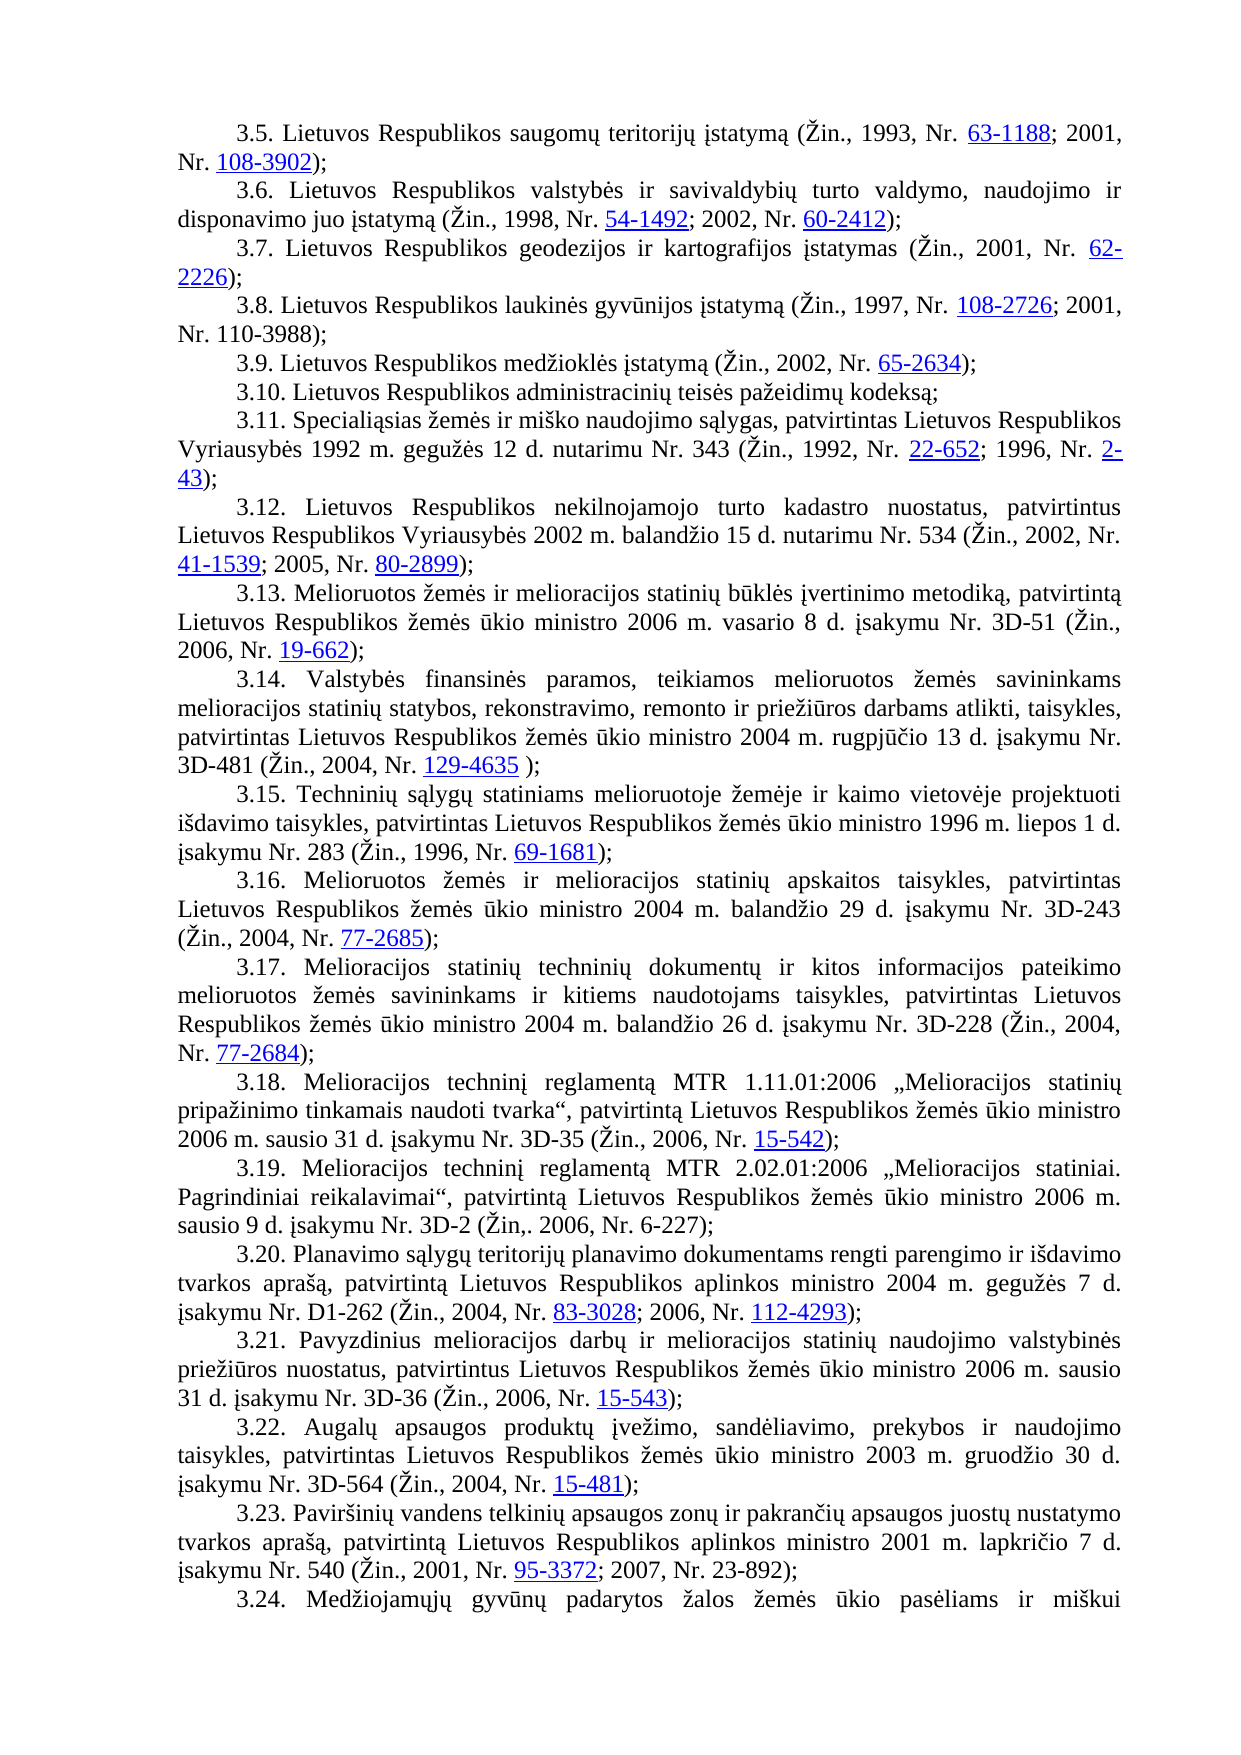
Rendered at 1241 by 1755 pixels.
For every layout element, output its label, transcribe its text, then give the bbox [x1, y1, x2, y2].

text 3.16. Melioruotos žemės ir melioracijos statinių apskaitos taisykles, patvirtintas Lietuvos Respublikos žemės ūkio ministro 2004 m. balandžio 29 d. įsakymu Nr. 3D-243 (Žin., 2004, Nr. 77-2685); [177, 866, 1122, 952]
text 3.15. Techninių sąlygų statiniams melioruotoje žemėje ir kaimo vietovėje projektuoti išdavimo taisykles, patvirtintas Lietuvos Respublikos žemės ūkio ministro 1996 m. liepos 1 d. įsakymu Nr. 283 (Žin., 1996, Nr. 69-1681); [177, 779, 1122, 866]
text 3.20. Planavimo sąlygų teritorijų planavimo dokumentams rengti parengimo ir išdavimo tvarkos aprašą, patvirtintą Lietuvos Respublikos aplinkos ministro 2004 m. gegužės 7 d. įsakymu Nr. D1-262 (Žin., 2004, Nr. 83-3028; 2006, Nr. 112-4293); [177, 1239, 1122, 1326]
text 3.23. Paviršinių vandens telkinių apsaugos zonų ir pakrančių apsaugos juostų nustatymo tvarkos aprašą, patvirtintą Lietuvos Respublikos aplinkos ministro 2001 m. lapkričio 7 d. įsakymu Nr. 540 (Žin., 2001, Nr. 95-3372; 2007, Nr. 23-892); [177, 1498, 1122, 1584]
text 3.19. Melioracijos techninį reglamentą MTR 2.02.01:2006 „Melioracijos statiniai. Pagrindiniai reikalavimai“, patvirtintą Lietuvos Respublikos žemės ūkio ministro 2006 m. sausio 9 d. įsakymu Nr. 3D-2 (Žin,. 2006, Nr. 6-227); [177, 1153, 1122, 1239]
text 3.18. Melioracijos techninį reglamentą MTR 1.11.01:2006 „Melioracijos statinių pripažinimo tinkamais naudoti tvarka“, patvirtintą Lietuvos Respublikos žemės ūkio ministro 2006 m. sausio 31 d. įsakymu Nr. 3D-35 (Žin., 2006, Nr. 15-542); [177, 1067, 1122, 1153]
text 3.14. Valstybės finansinės paramos, teikiamos melioruotos žemės savininkams melioracijos statinių statybos, rekonstravimo, remonto ir priežiūros darbams atlikti, taisykles, patvirtintas Lietuvos Respublikos žemės ūkio ministro 2004 m. rugpjūčio 13 d. įsakymu Nr. 3D-481 (Žin., 2004, Nr. 129-4635 ); [177, 664, 1122, 779]
text 3.10. Lietuvos Respublikos administracinių teisės pažeidimų kodeksą; [177, 377, 1122, 406]
text 3.11. Specialiąsias žemės ir miško naudojimo sąlygas, patvirtintas Lietuvos Respublikos Vyriausybės 1992 m. gegužės 12 d. nutarimu Nr. 343 (Žin., 1992, Nr. 22-652; 1996, Nr. 2-43); [177, 406, 1122, 492]
text 3.5. Lietuvos Respublikos saugomų teritorijų įstatymą (Žin., 1993, Nr. 63-1188; 2001, Nr. 108-3902); [177, 118, 1122, 176]
text 3.9. Lietuvos Respublikos medžioklės įstatymą (Žin., 2002, Nr. 65-2634); [177, 348, 1122, 377]
text 3.6. Lietuvos Respublikos valstybės ir savivaldybių turto valdymo, naudojimo ir disponavimo juo įstatymą (Žin., 1998, Nr. 54-1492; 2002, Nr. 60-2412); [177, 176, 1122, 233]
text 3.22. Augalų apsaugos produktų įvežimo, sandėliavimo, prekybos ir naudojimo taisykles, patvirtintas Lietuvos Respublikos žemės ūkio ministro 2003 m. gruodžio 30 d. įsakymu Nr. 3D-564 (Žin., 2004, Nr. 15-481); [177, 1412, 1122, 1498]
text 3.8. Lietuvos Respublikos laukinės gyvūnijos įstatymą (Žin., 1997, Nr. 108-2726; 2001, Nr. 110-3988); [177, 291, 1122, 348]
text 3.24. Medžiojamųjų gyvūnų padarytos žalos žemės ūkio pasėliams ir miškui [177, 1584, 1122, 1613]
text 3.7. Lietuvos Respublikos geodezijos ir kartografijos įstatymas (Žin., 2001, Nr. 62-2226); [177, 233, 1122, 291]
text 3.12. Lietuvos Respublikos nekilnojamojo turto kadastro nuostatus, patvirtintus Lietuvos Respublikos Vyriausybės 2002 m. balandžio 15 d. nutarimu Nr. 534 (Žin., 2002, Nr. 41-1539; 2005, Nr. 80-2899); [177, 492, 1122, 578]
text 3.17. Melioracijos statinių techninių dokumentų ir kitos informacijos pateikimo melioruotos žemės savininkams ir kitiems naudotojams taisykles, patvirtintas Lietuvos Respublikos žemės ūkio ministro 2004 m. balandžio 26 d. įsakymu Nr. 3D-228 (Žin., 2004, Nr. 77-2684); [177, 952, 1122, 1067]
text 3.21. Pavyzdinius melioracijos darbų ir melioracijos statinių naudojimo valstybinės priežiūros nuostatus, patvirtintus Lietuvos Respublikos žemės ūkio ministro 2006 m. sausio 31 d. įsakymu Nr. 3D-36 (Žin., 2006, Nr. 15-543); [177, 1326, 1122, 1412]
text 3.13. Melioruotos žemės ir melioracijos statinių būklės įvertinimo metodiką, patvirtintą Lietuvos Respublikos žemės ūkio ministro 2006 m. vasario 8 d. įsakymu Nr. 3D-51 (Žin., 2006, Nr. 19-662); [177, 578, 1122, 664]
